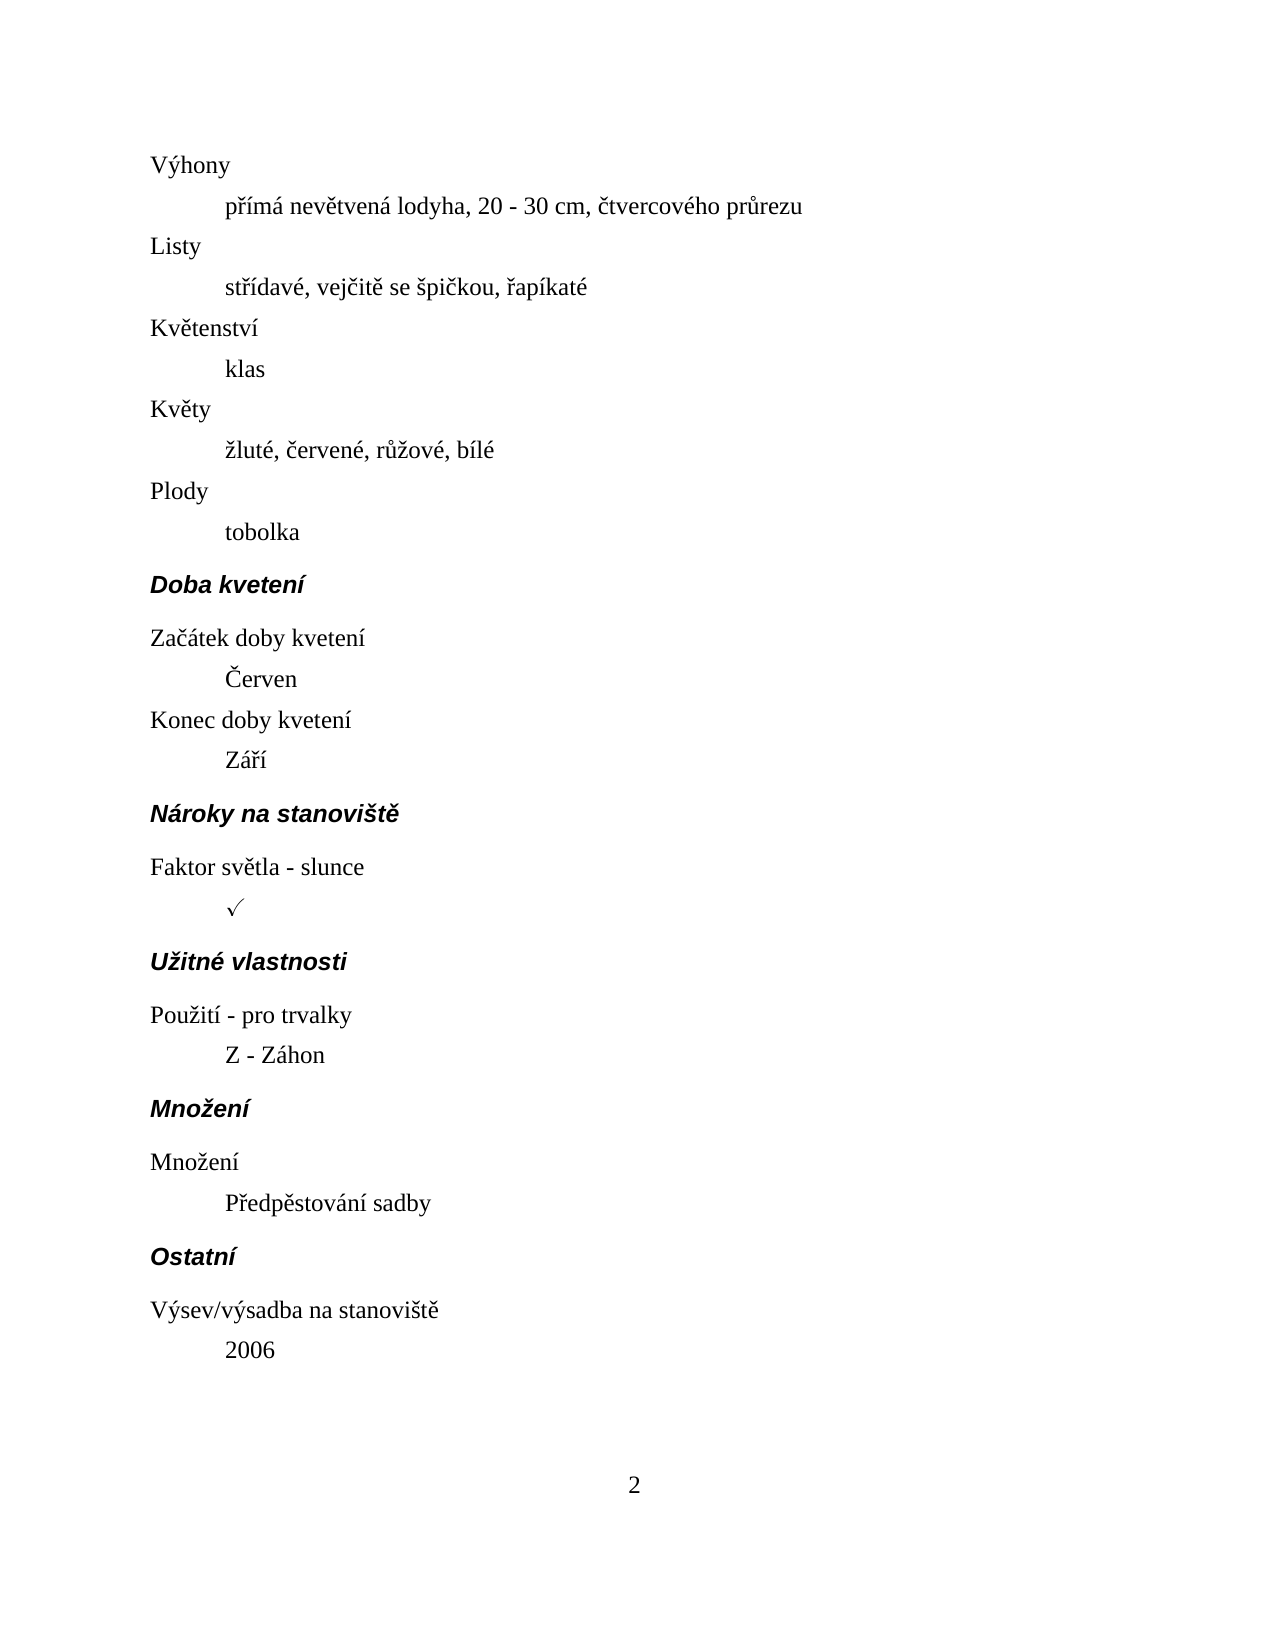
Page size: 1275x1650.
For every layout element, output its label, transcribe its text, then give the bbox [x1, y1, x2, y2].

subtitle Užitné vlastnosti [150, 947, 1125, 975]
text Listy [150, 231, 1125, 260]
subtitle Množení [150, 1094, 1125, 1123]
text ✓ [225, 893, 1125, 922]
text 2006 [225, 1336, 1125, 1364]
text Květy [150, 394, 1125, 423]
text střídavé, vejčitě se špičkou, řapíkaté [225, 272, 1125, 301]
subtitle Nároky na stanoviště [150, 799, 1125, 828]
text Z - Záhon [225, 1041, 1125, 1069]
text tobolka [225, 517, 1125, 545]
text Konec doby kvetení [150, 705, 1125, 733]
text Množení [150, 1147, 1125, 1176]
text Květenství [150, 313, 1125, 342]
subtitle Ostatní [150, 1242, 1125, 1270]
text Předpěstování sadby [225, 1188, 1125, 1217]
text Září [225, 746, 1125, 774]
text Začátek doby kvetení [150, 623, 1125, 652]
text přímá nevětvená lodyha, 20 - 30 cm, čtvercového průrezu [225, 191, 1125, 219]
text Faktor světla - slunce [150, 852, 1125, 881]
text klas [225, 354, 1125, 382]
text Výsev/výsadba na stanoviště [150, 1295, 1125, 1323]
text Plody [150, 476, 1125, 504]
text Použití - pro trvalky [150, 1000, 1125, 1028]
text žluté, červené, růžové, bílé [225, 435, 1125, 464]
text Červen [225, 664, 1125, 693]
subtitle Doba kvetení [150, 570, 1125, 599]
text Výhony [150, 150, 1125, 179]
